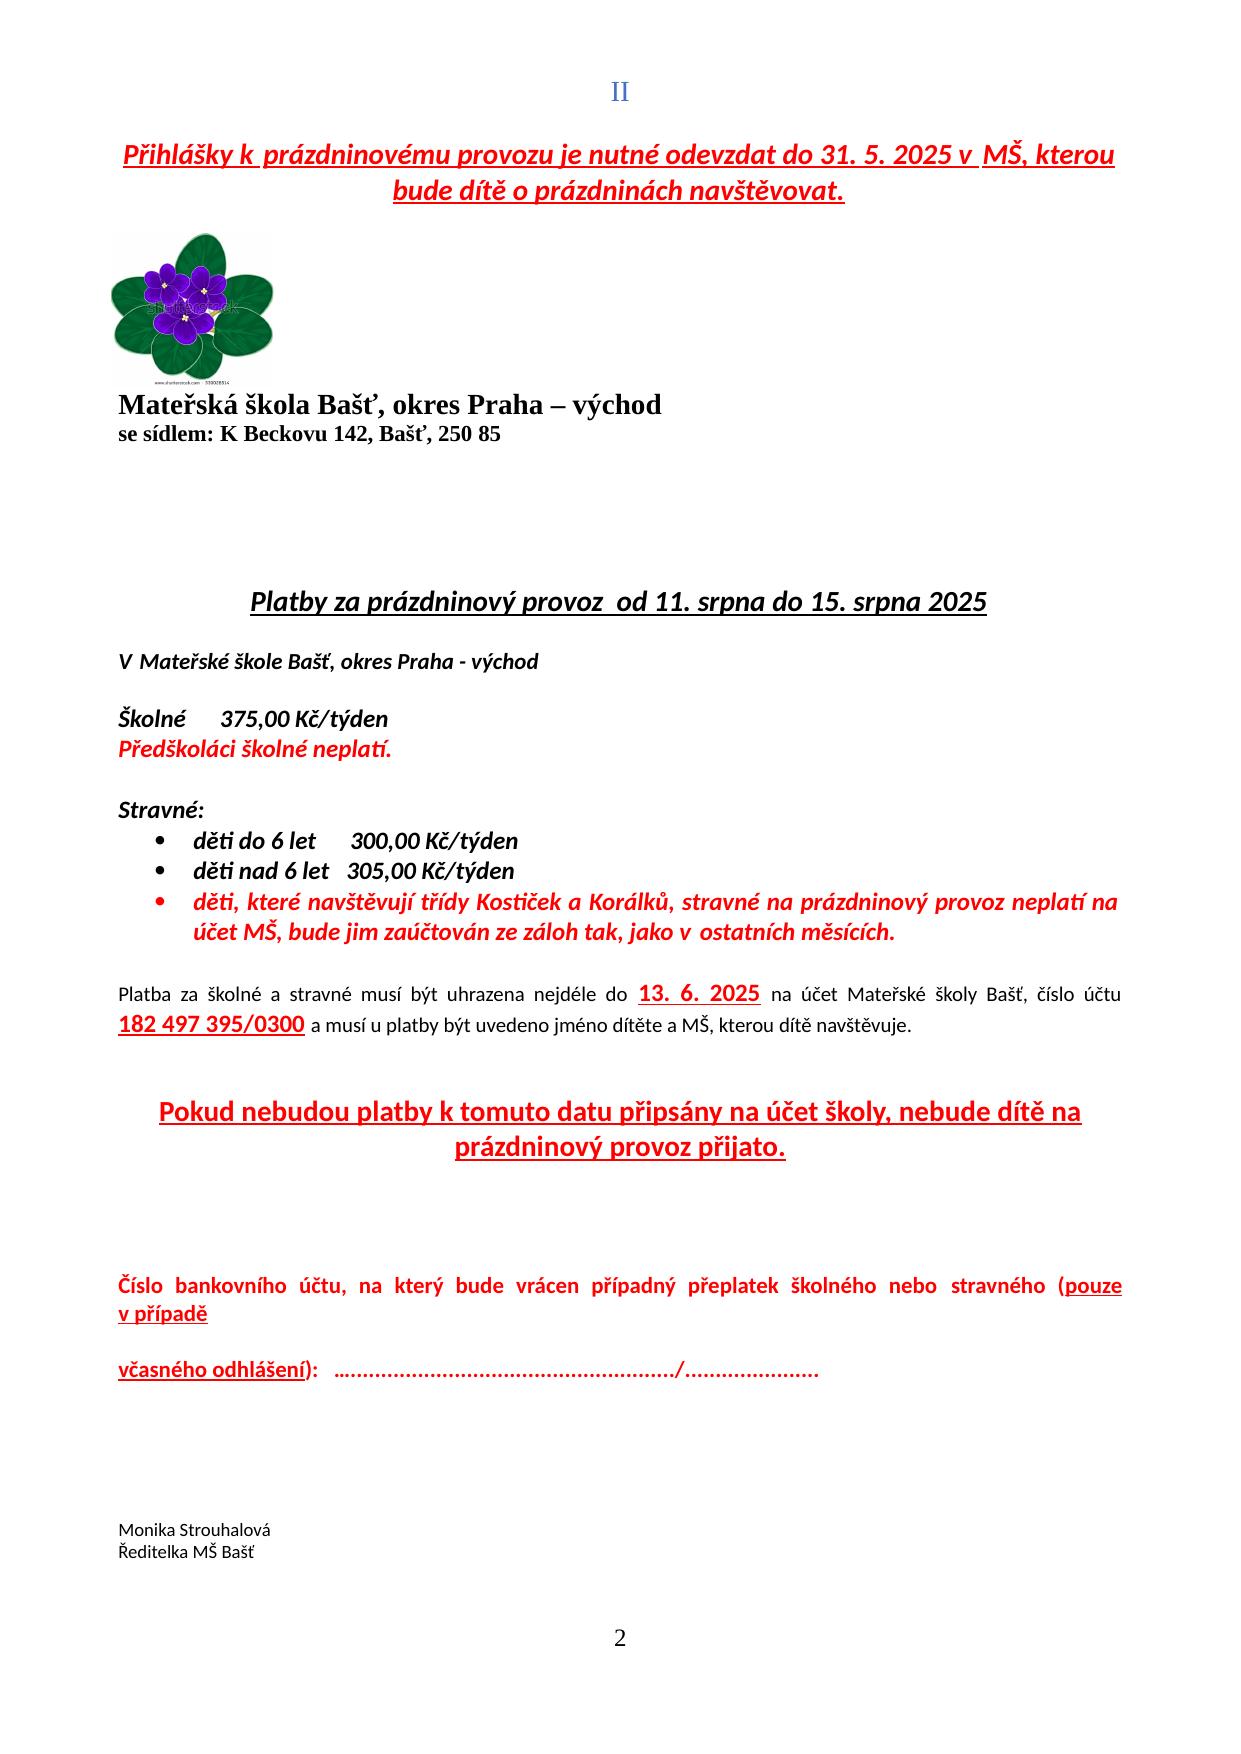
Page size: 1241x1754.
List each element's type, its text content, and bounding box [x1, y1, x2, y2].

text Monika Strouhalová [118, 1518, 1122, 1541]
list děti do 6 let 300,00 Kč/týden [156, 825, 1122, 856]
text Číslo bankovního účtu, na který bude vrácen případný přeplatek školného nebo stravného (pouze v případě [118, 1271, 1122, 1327]
list děti nad 6 let 305,00 Kč/týden [156, 856, 1122, 886]
text Přihlášky k prázdninovému provozu je nutné odevzdat do 31. 5. 2025 v MŠ, kterou bude dítě o prázdninách navštěvovat. [118, 136, 1122, 207]
text Ředitelka MŠ Bašť [118, 1541, 1122, 1564]
list děti, které navštěvují třídy Kostiček a Korálků, stravné na prázdninový provoz neplatí na účet MŠ, bude jim zaúčtován ze záloh tak, jako v ostatních měsících. [156, 886, 1122, 947]
text Platba za školné a stravné musí být uhrazena nejdéle do 13. 6. 2025 na účet Mateřské školy Bašť, číslo účtu 182 497 395/0300 a musí u platby být uvedeno jméno dítěte a MŠ, kterou dítě navštěvuje. [118, 978, 1122, 1039]
text Školné 375,00 Kč/týden [118, 703, 1122, 733]
text V Mateřské škole Bašť, okres Praha - východ [118, 647, 1122, 675]
text Pokud nebudou platby k tomuto datu připsány na účet školy, nebude dítě na prázdninový provoz přijato. [118, 1093, 1122, 1164]
text Mateřská škola Bašť, okres Praha – východ [118, 234, 1122, 420]
text Stravné: [118, 794, 1122, 825]
text Platby za prázdninový provoz od 11. srpna do 15. srpna 2025 [118, 583, 1122, 619]
text Předškoláci školné neplatí. [118, 733, 1122, 764]
text se sídlem: K Beckovu 142, Bašť, 250 85 [118, 420, 1122, 447]
text včasného odhlášení): …...................................................../...................... [118, 1355, 1122, 1383]
